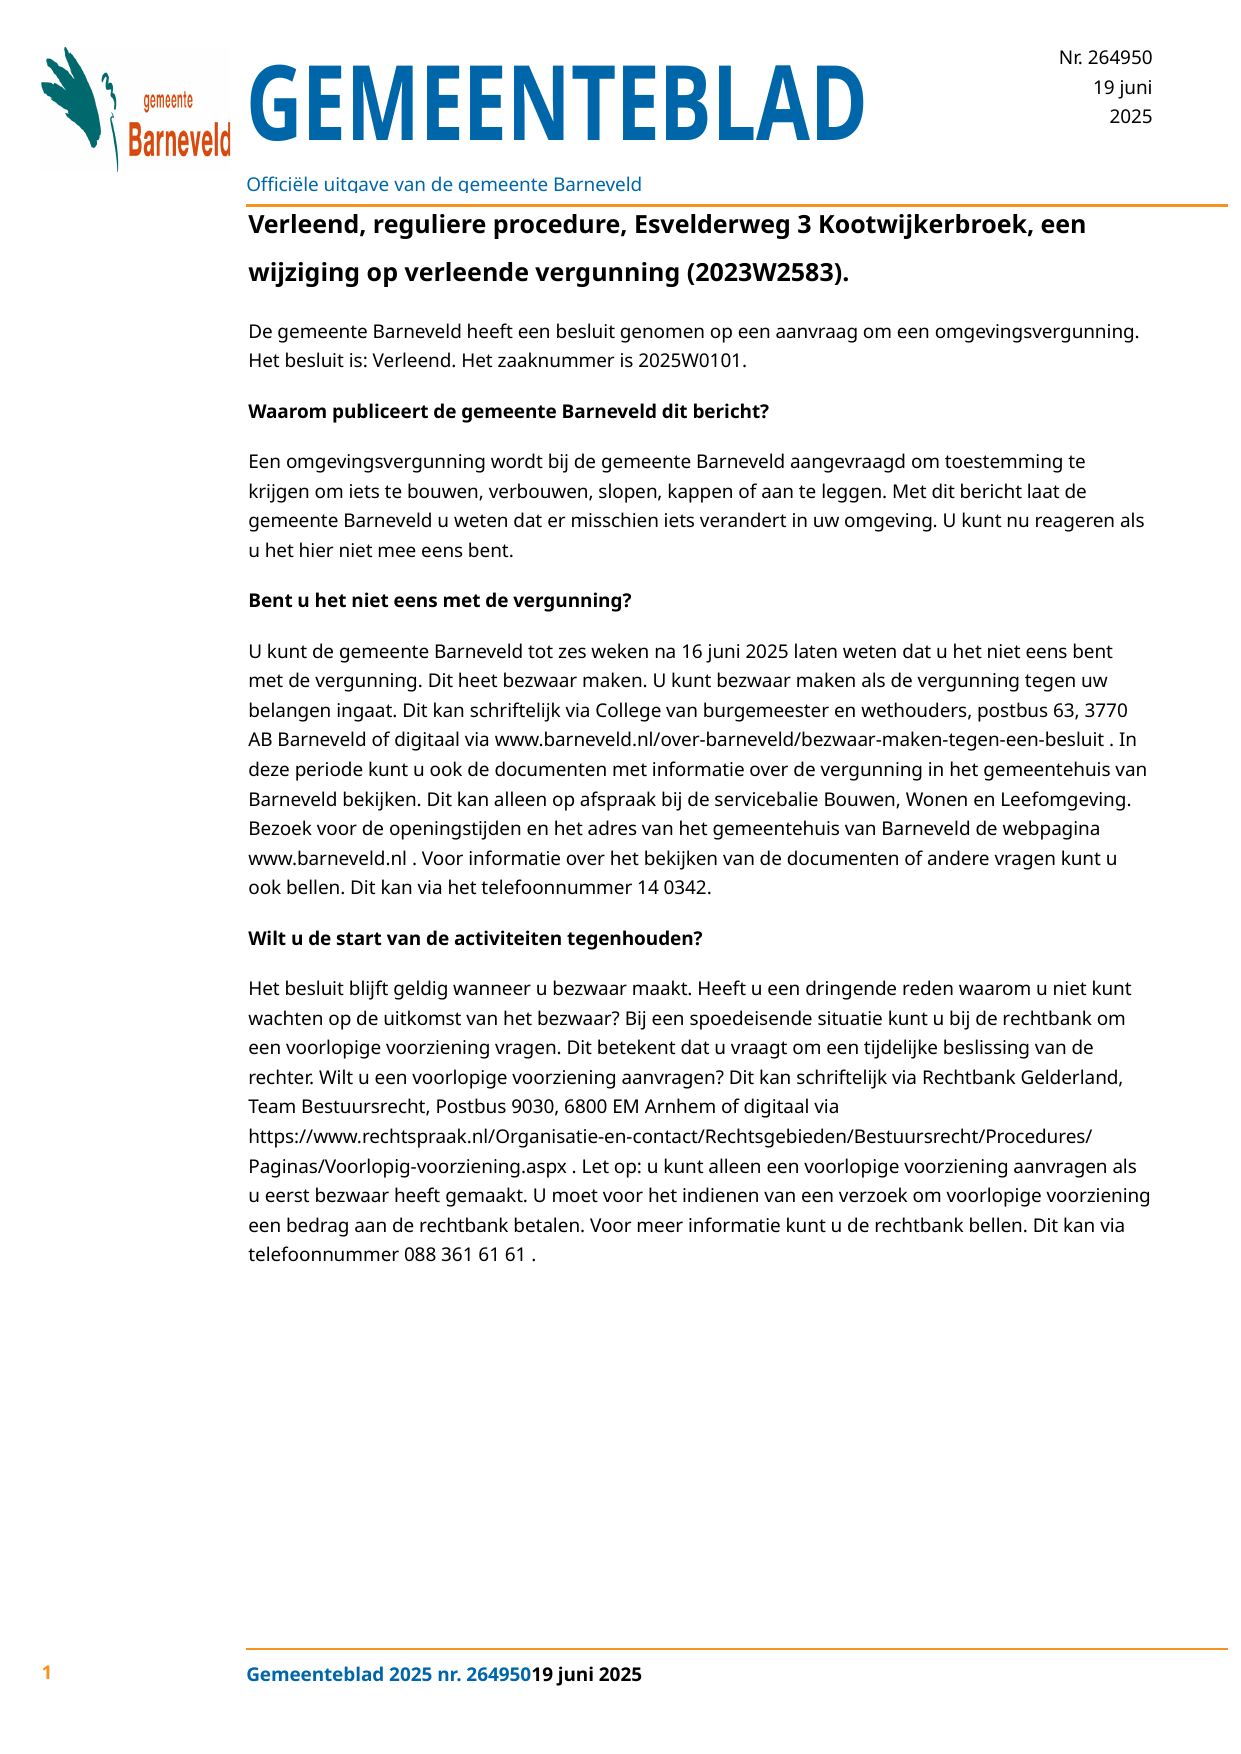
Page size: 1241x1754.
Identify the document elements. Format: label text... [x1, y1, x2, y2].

picture [41, 47, 231, 172]
text Een omgevingsvergunning wordt bij de gemeente Barneveld aangevraagd om toestemming te krijgen om iets te bouwen, verbouwen, slopen, kappen of aan te leggen. Met dit bericht laat de gemeente Barneveld u weten dat er misschien iets verandert in uw omgeving. U kunt nu reageren als u het hier niet mee eens bent. [248, 448, 1152, 563]
text Wilt u de start van de activiteiten tegenhouden? [248, 925, 1152, 951]
text Verleend, reguliere procedure, Esvelderweg 3 Kootwijkerbroek, een wijziging op verleende vergunning (2023W2583). [248, 207, 1152, 288]
text De gemeente Barneveld heeft een besluit genomen op een aanvraag om een omgevingsvergunning. Het besluit is: Verleend. Het zaaknummer is 2025W0101. [248, 318, 1152, 373]
text Het besluit blijft geldig wanneer u bezwaar maakt. Heeft u een dringende reden waarom u niet kunt wachten op de uitkomst van het bezwaar? Bij een spoedeisende situatie kunt u bij de rechtbank om een voorlopige voorziening vragen. Dit betekent dat u vraagt om een tijdelijke beslissing van de rechter. Wilt u een voorlopige voorziening aanvragen? Dit kan schriftelijk via Rechtbank Gelderland, Team Bestuursrecht, Postbus 9030, 6800 EM Arnhem of digitaal via https://www.rechtspraak.nl/Organisatie-en-contact/Rechtsgebieden/Bestuursrecht/Procedures/Paginas/Voorlopig-voorziening.aspx . Let op: u kunt alleen een voorlopige voorziening aanvragen als u eerst bezwaar heeft gemaakt. U moet voor het indienen van een verzoek om voorlopige voorziening een bedrag aan de rechtbank betalen. Voor meer informatie kunt u de rechtbank bellen. Dit kan via telefoonnummer 088 361 61 61 . [248, 975, 1152, 1267]
text Bent u het niet eens met de vergunning? [248, 587, 1152, 613]
text U kunt de gemeente Barneveld tot zes weken na 16 juni 2025 laten weten dat u het niet eens bent met de vergunning. Dit heet bezwaar maken. U kunt bezwaar maken als de vergunning tegen uw belangen ingaat. Dit kan schriftelijk via College van burgemeester en wethouders, postbus 63, 3770 AB Barneveld of digitaal via www.barneveld.nl/over-barneveld/bezwaar-maken-tegen-een-besluit . In deze periode kunt u ook de documenten met informatie over de vergunning in het gemeentehuis van Barneveld bekijken. Dit kan alleen op afspraak bij de servicebalie Bouwen, Wonen en Leefomgeving. Bezoek voor de openingstijden en het adres van het gemeentehuis van Barneveld de webpagina www.barneveld.nl . Voor informatie over het bekijken van de documenten of andere vragen kunt u ook bellen. Dit kan via het telefoonnummer 14 0342. [248, 638, 1152, 900]
text Waarom publiceert de gemeente Barneveld dit bericht? [248, 398, 1152, 424]
